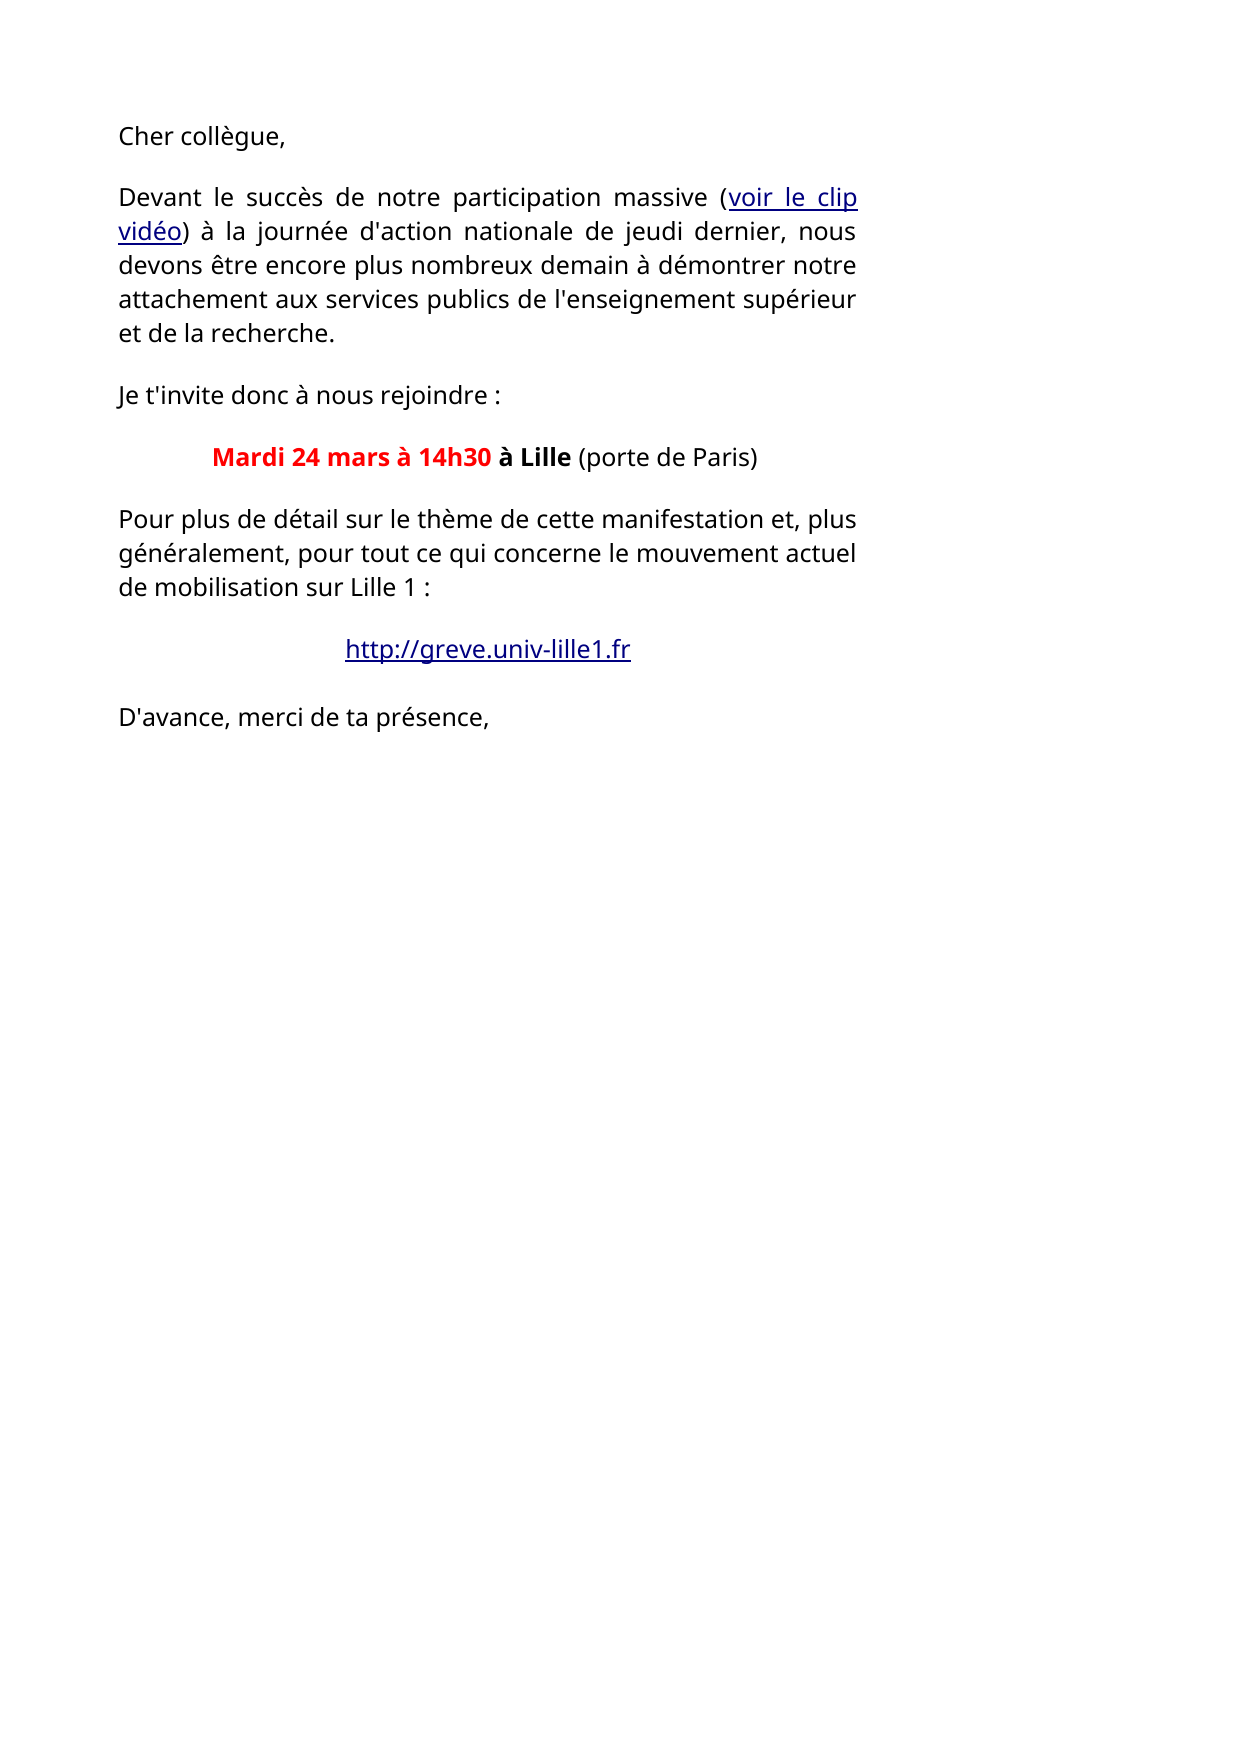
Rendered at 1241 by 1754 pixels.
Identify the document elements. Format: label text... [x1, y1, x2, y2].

text Cher collègue, [118, 118, 857, 152]
text Devant le succès de notre participation massive (voir le clip vidéo) à la journée d'action nationale de jeudi dernier, nous devons être encore plus nombreux demain à démontrer notre attachement aux services publics de l'enseignement supérieur et de la recherche. [118, 180, 857, 350]
text http://greve.univ-lille1.fr [118, 631, 857, 665]
text Je t'invite donc à nous rejoindre : [118, 378, 857, 412]
text D'avance, merci de ta présence, [118, 699, 857, 733]
text Mardi 24 mars à 14h30 à Lille (porte de Paris) [118, 440, 857, 474]
text Pour plus de détail sur le thème de cette manifestation et, plus généralement, pour tout ce qui concerne le mouvement actuel de mobilisation sur Lille 1 : [118, 501, 857, 604]
